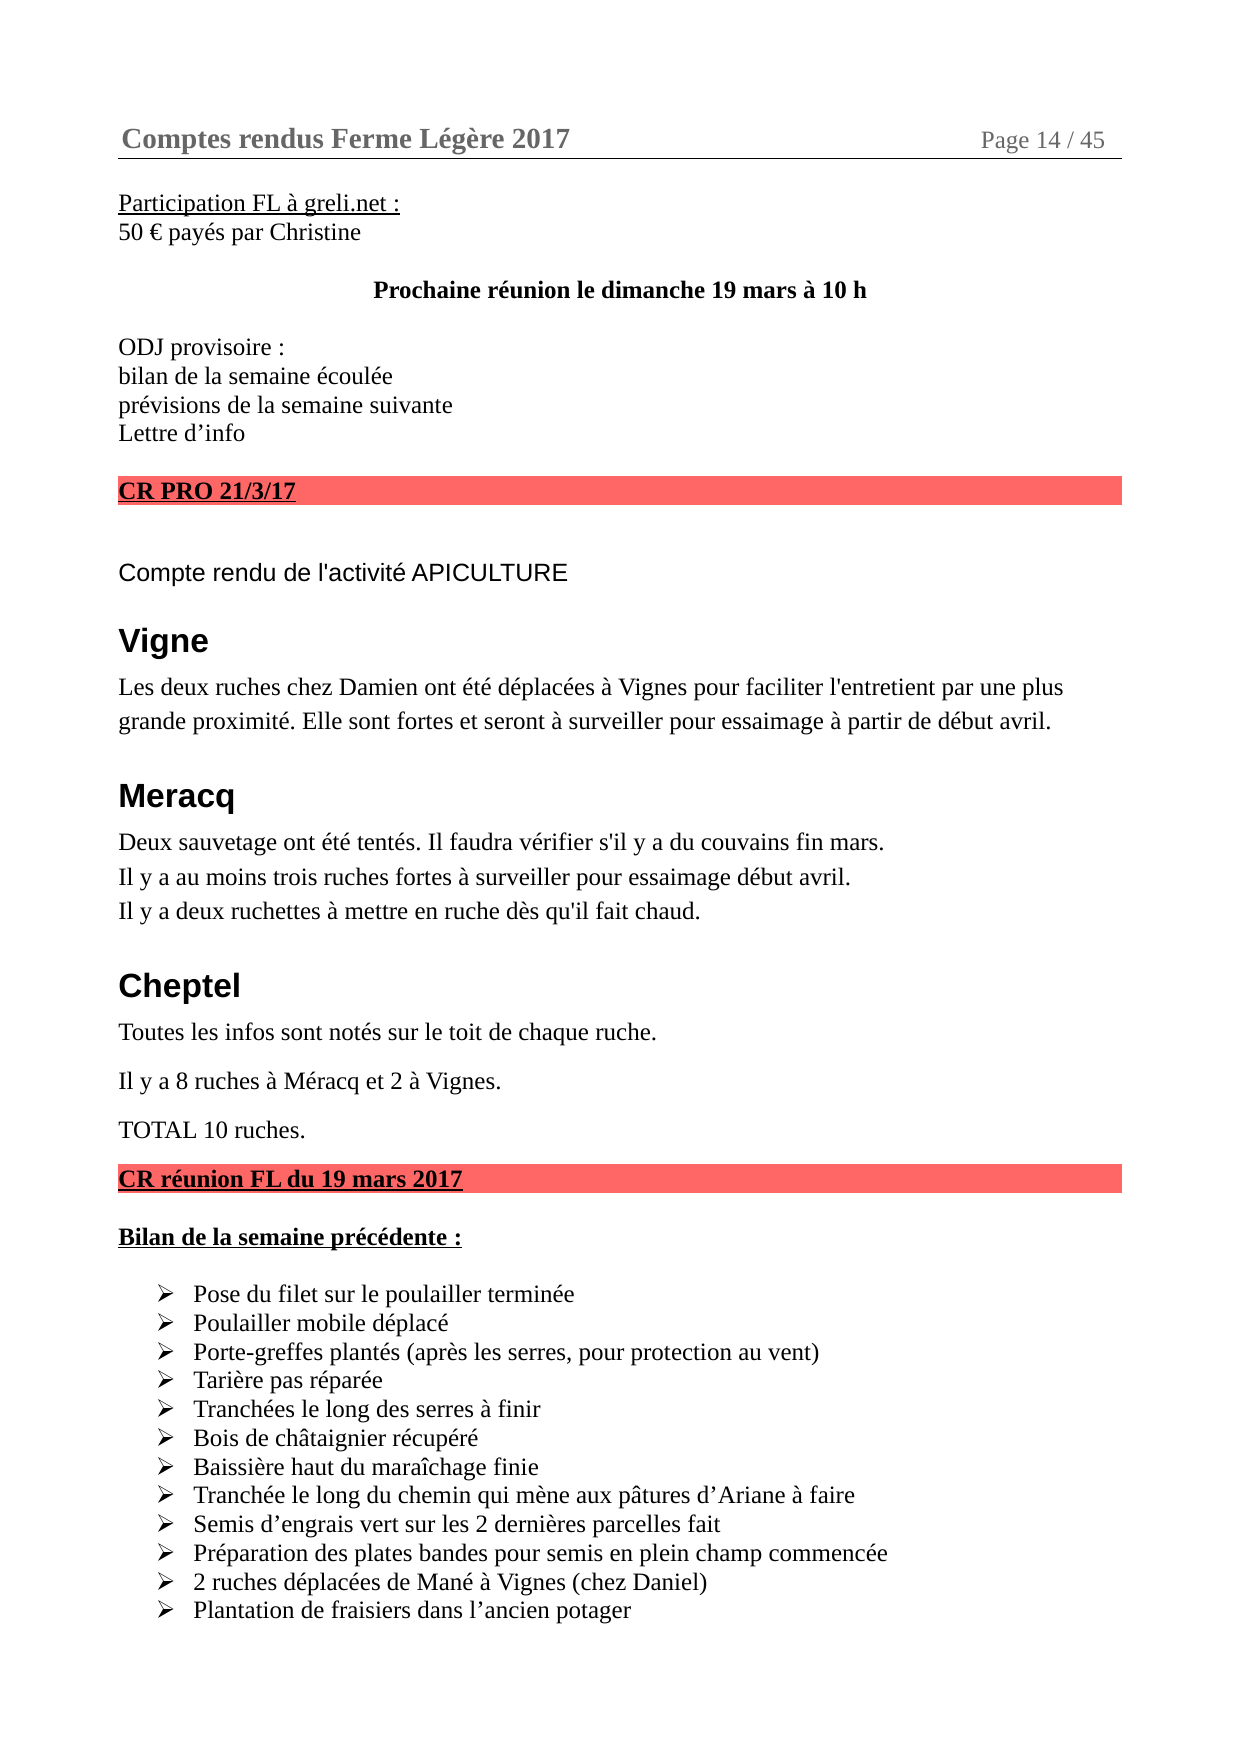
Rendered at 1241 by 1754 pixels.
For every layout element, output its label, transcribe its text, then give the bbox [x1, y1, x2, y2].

text CR réunion FL du 19 mars 2017 [118, 1164, 1122, 1193]
text Deux sauvetage ont été tentés. Il faudra vérifier s'il y a du couvains fin mars. Il y a au moins trois ruches fortes à surveiller pour essaimage début avril. Il y a deux ruchettes à mettre en ruche dès qu'il fait chaud. [118, 827, 1122, 925]
list Préparation des plates bandes pour semis en plein champ commencée [156, 1538, 1122, 1567]
text Prochaine réunion le dimanche 19 mars à 10 h [118, 275, 1122, 303]
text Lettre d’info [118, 418, 1122, 447]
text Il y a 8 ruches à Méracq et 2 à Vignes. [118, 1066, 1122, 1095]
text 50 € payés par Christine [118, 217, 1122, 246]
list Baissière haut du maraîchage finie [156, 1452, 1122, 1481]
subtitle Compte rendu de l'activité APICULTURE [118, 558, 1122, 587]
list Poulailler mobile déplacé [156, 1308, 1122, 1337]
text bilan de la semaine écoulée [118, 361, 1122, 390]
list Pose du filet sur le poulailler terminée [156, 1279, 1122, 1308]
text TOTAL 10 ruches. [118, 1115, 1122, 1144]
text Les deux ruches chez Damien ont été déplacées à Vignes pour faciliter l'entretient par une plus grande proximité. Elle sont fortes et seront à surveiller pour essaimage à partir de début avril. [118, 672, 1122, 735]
list Tranchées le long des serres à finir [156, 1394, 1122, 1423]
list Semis d’engrais vert sur les 2 dernières parcelles fait [156, 1509, 1122, 1538]
list Plantation de fraisiers dans l’ancien potager [156, 1596, 1122, 1624]
list 2 ruches déplacées de Mané à Vignes (chez Daniel) [156, 1567, 1122, 1596]
text Toutes les infos sont notés sur le toit de chaque ruche. [118, 1017, 1122, 1046]
text prévisions de la semaine suivante [118, 390, 1122, 418]
subtitle Cheptel [118, 966, 1122, 1005]
subtitle Vigne [118, 621, 1122, 659]
text ODJ provisoire : [118, 332, 1122, 361]
text Participation FL à greli.net : [118, 188, 1122, 217]
list Tarière pas réparée [156, 1366, 1122, 1394]
text CR PRO 21/3/17 [118, 476, 1122, 505]
list Porte-greffes plantés (après les serres, pour protection au vent) [156, 1337, 1122, 1366]
subtitle Meracq [118, 776, 1122, 815]
text Bilan de la semaine précédente : [118, 1222, 1122, 1251]
list Bois de châtaignier récupéré [156, 1423, 1122, 1452]
list Tranchée le long du chemin qui mène aux pâtures d’Ariane à faire [156, 1481, 1122, 1509]
